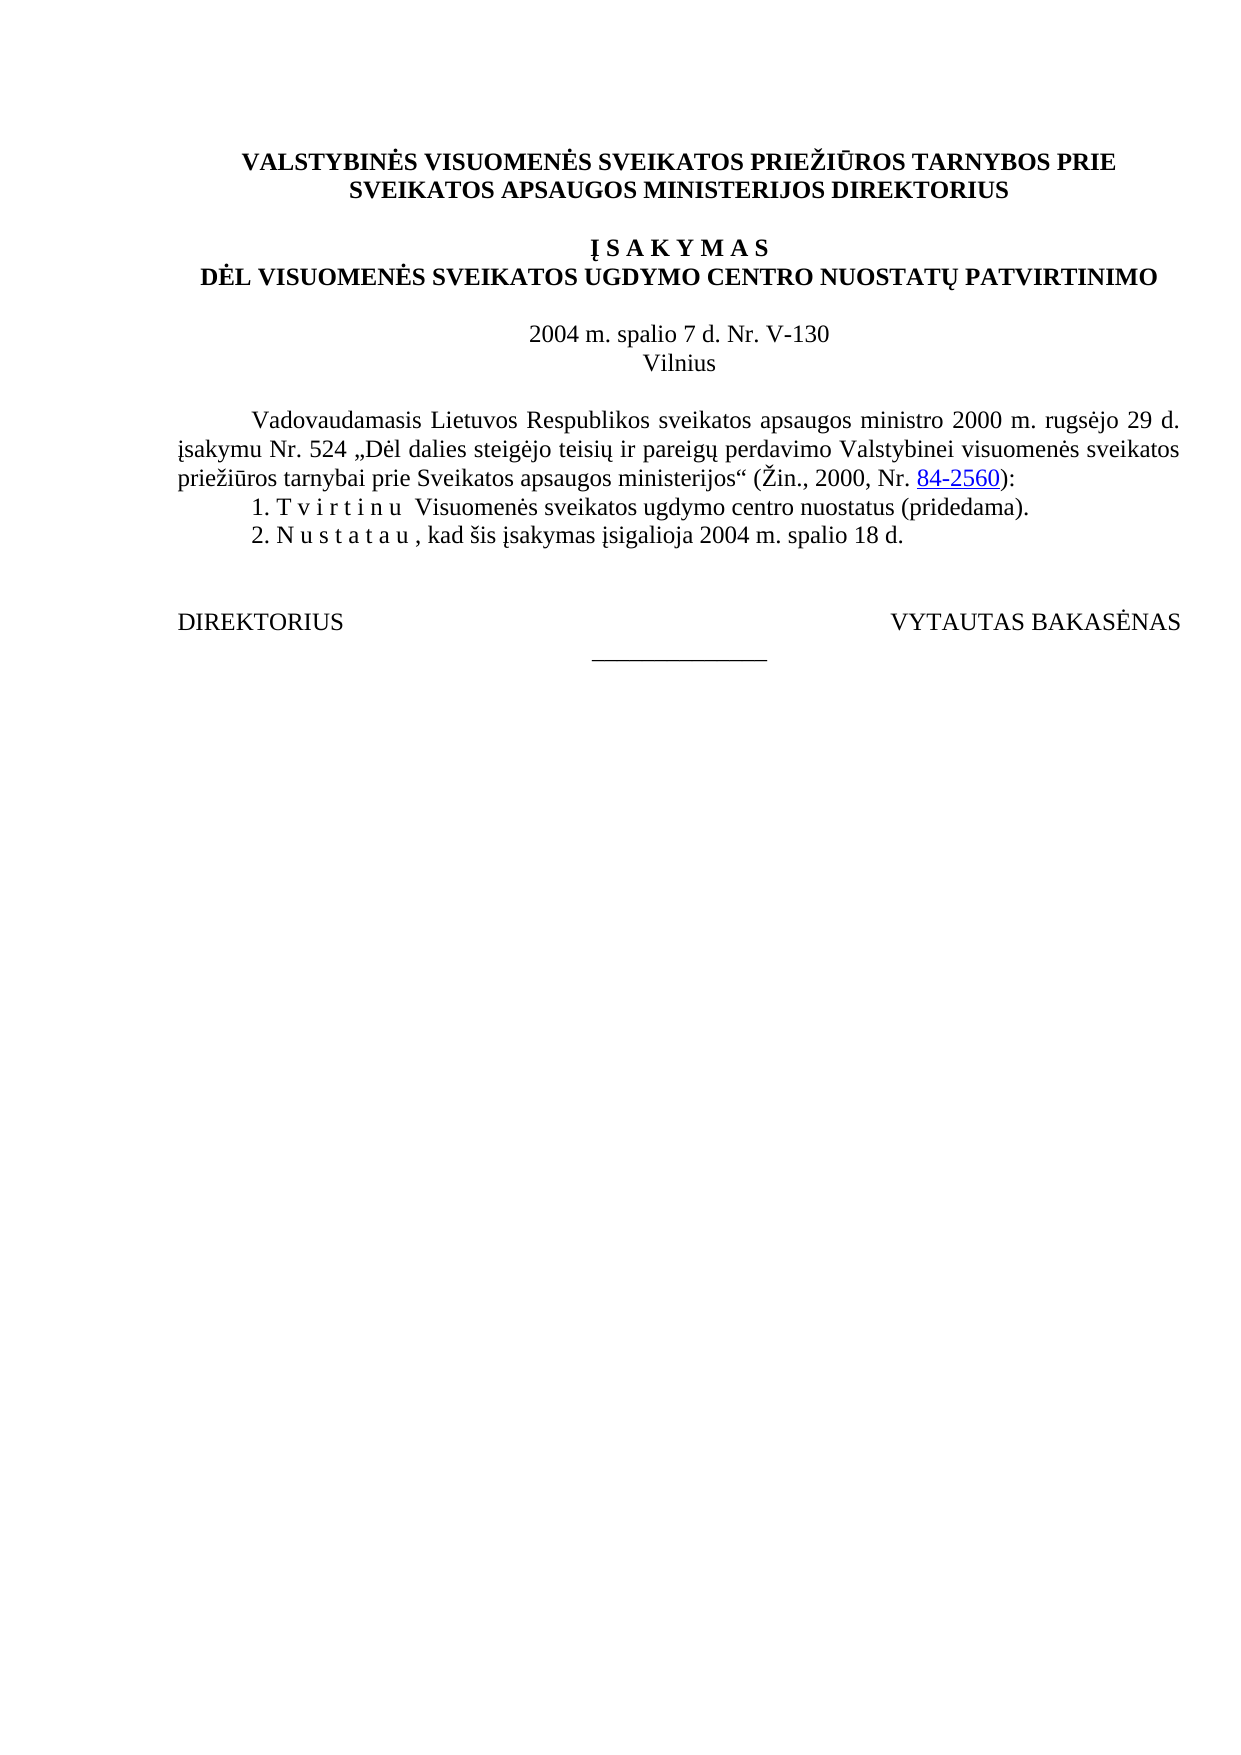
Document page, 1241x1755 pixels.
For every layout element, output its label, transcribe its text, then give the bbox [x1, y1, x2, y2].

text DIREKTORIUS VYTAUTAS BAKASĖNAS [177, 607, 1181, 636]
text 2004 m. spalio 7 d. Nr. V-130 [177, 319, 1181, 348]
text DĖL VISUOMENĖS SVEIKATOS UGDYMO CENTRO NUOSTATŲ PATVIRTINIMO [177, 262, 1181, 291]
text Vilnius [177, 348, 1181, 377]
text VALSTYBINĖS VISUOMENĖS SVEIKATOS PRIEŽIŪROS TARNYBOS PRIE SVEIKATOS APSAUGOS MINISTERIJOS DIREKTORIUS [177, 147, 1181, 204]
text Į S A K Y M A S [177, 233, 1181, 262]
text 1. Tvirtinu Visuomenės sveikatos ugdymo centro nuostatus (pridedama). [177, 492, 1181, 521]
text Vadovaudamasis Lietuvos Respublikos sveikatos apsaugos ministro 2000 m. rugsėjo 29 d. įsakymu Nr. 524 „Dėl dalies steigėjo teisių ir pareigų perdavimo Valstybinei visuomenės sveikatos priežiūros tarnybai prie Sveikatos apsaugos ministerijos“ (Žin., 2000, Nr. 84-2560): [177, 406, 1181, 492]
text 2. Nustatau, kad šis įsakymas įsigalioja 2004 m. spalio 18 d. [177, 521, 1181, 549]
text ______________ [177, 636, 1181, 664]
